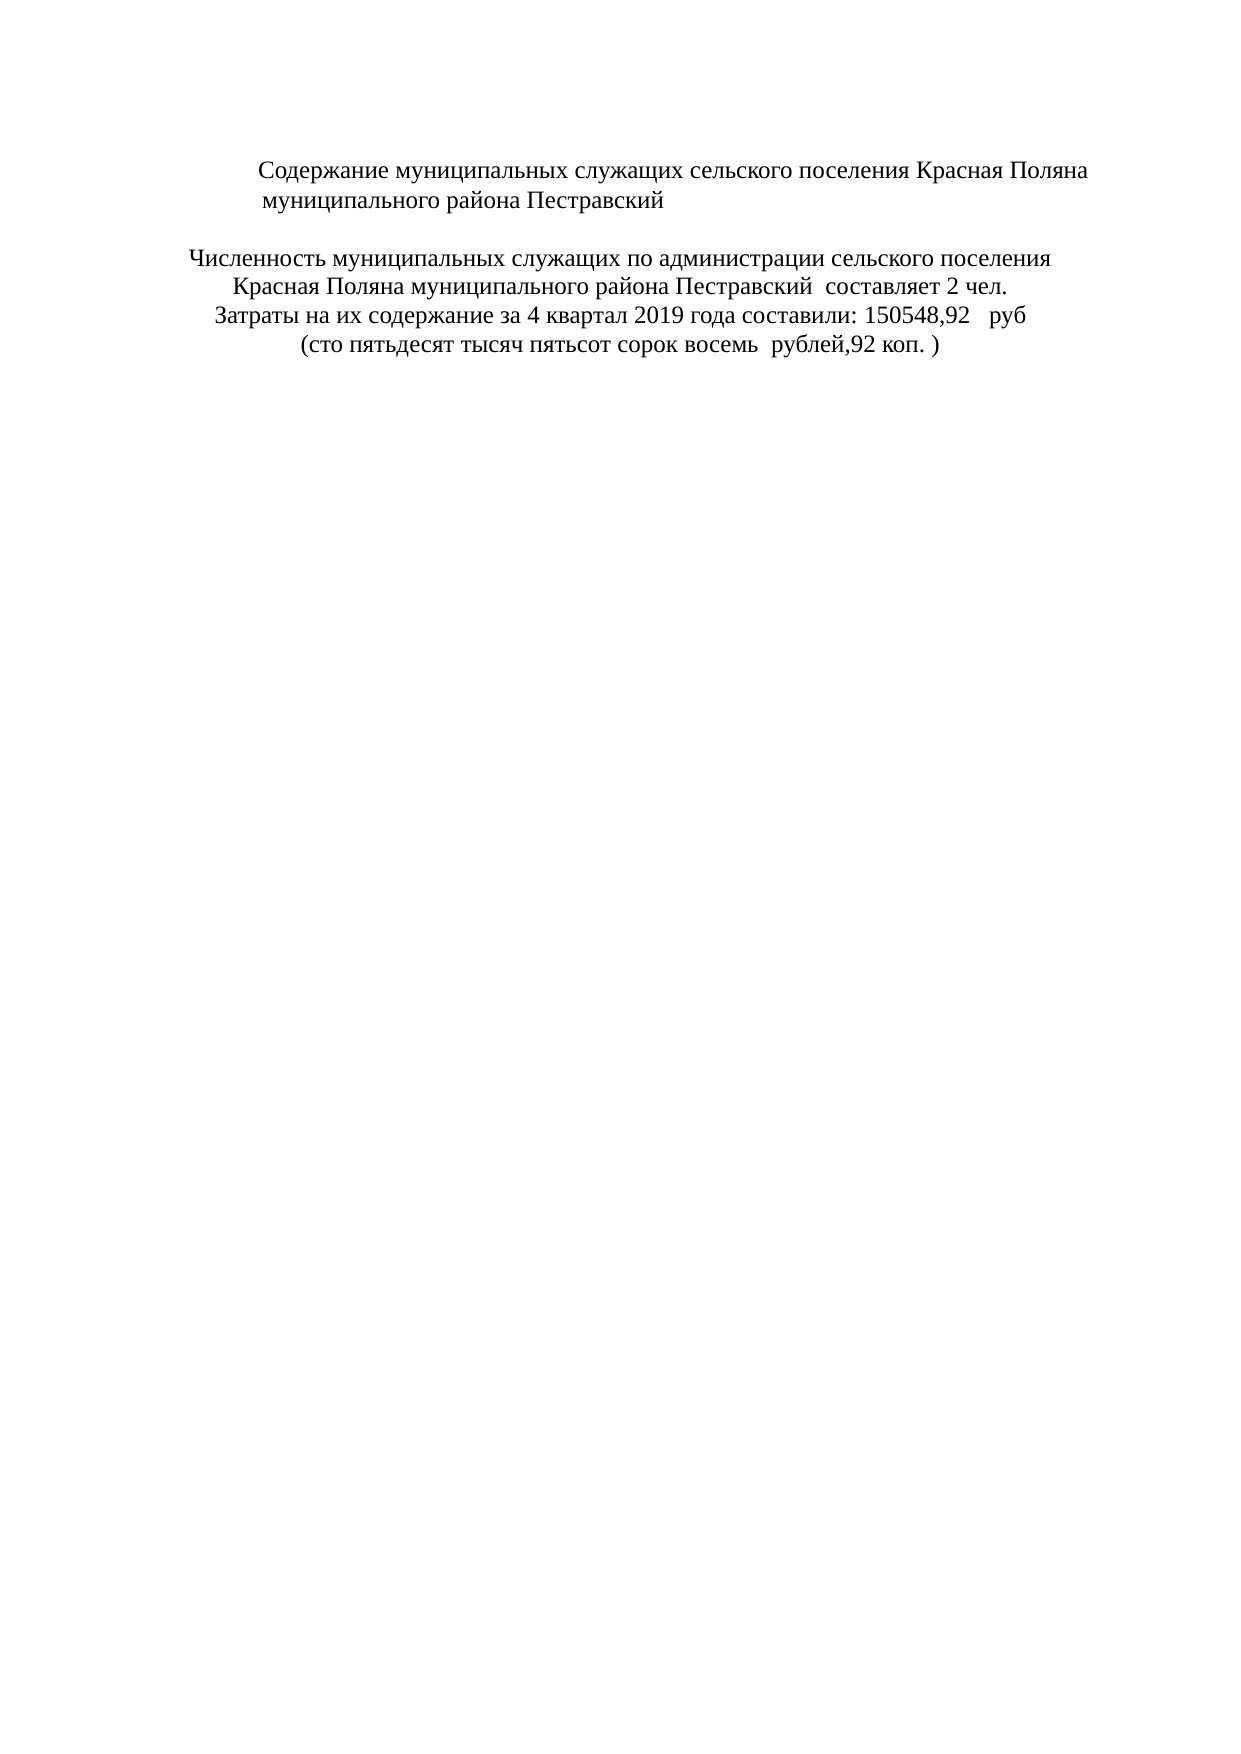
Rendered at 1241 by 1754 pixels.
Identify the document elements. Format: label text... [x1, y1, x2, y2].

text Затраты на их содержание за 4 квартал 2019 года составили: 150548,92 руб (сто пятьдесят тысяч пятьсот сорок восемь рублей,92 коп. ) [118, 300, 1122, 358]
text муниципального района Пестравский [118, 185, 1122, 214]
text Содержание муниципальных служащих сельского поселения Красная Поляна [118, 147, 1122, 185]
text Численность муниципальных служащих по администрации сельского поселения Красная Поляна муниципального района Пестравский составляет 2 чел. [118, 243, 1122, 300]
